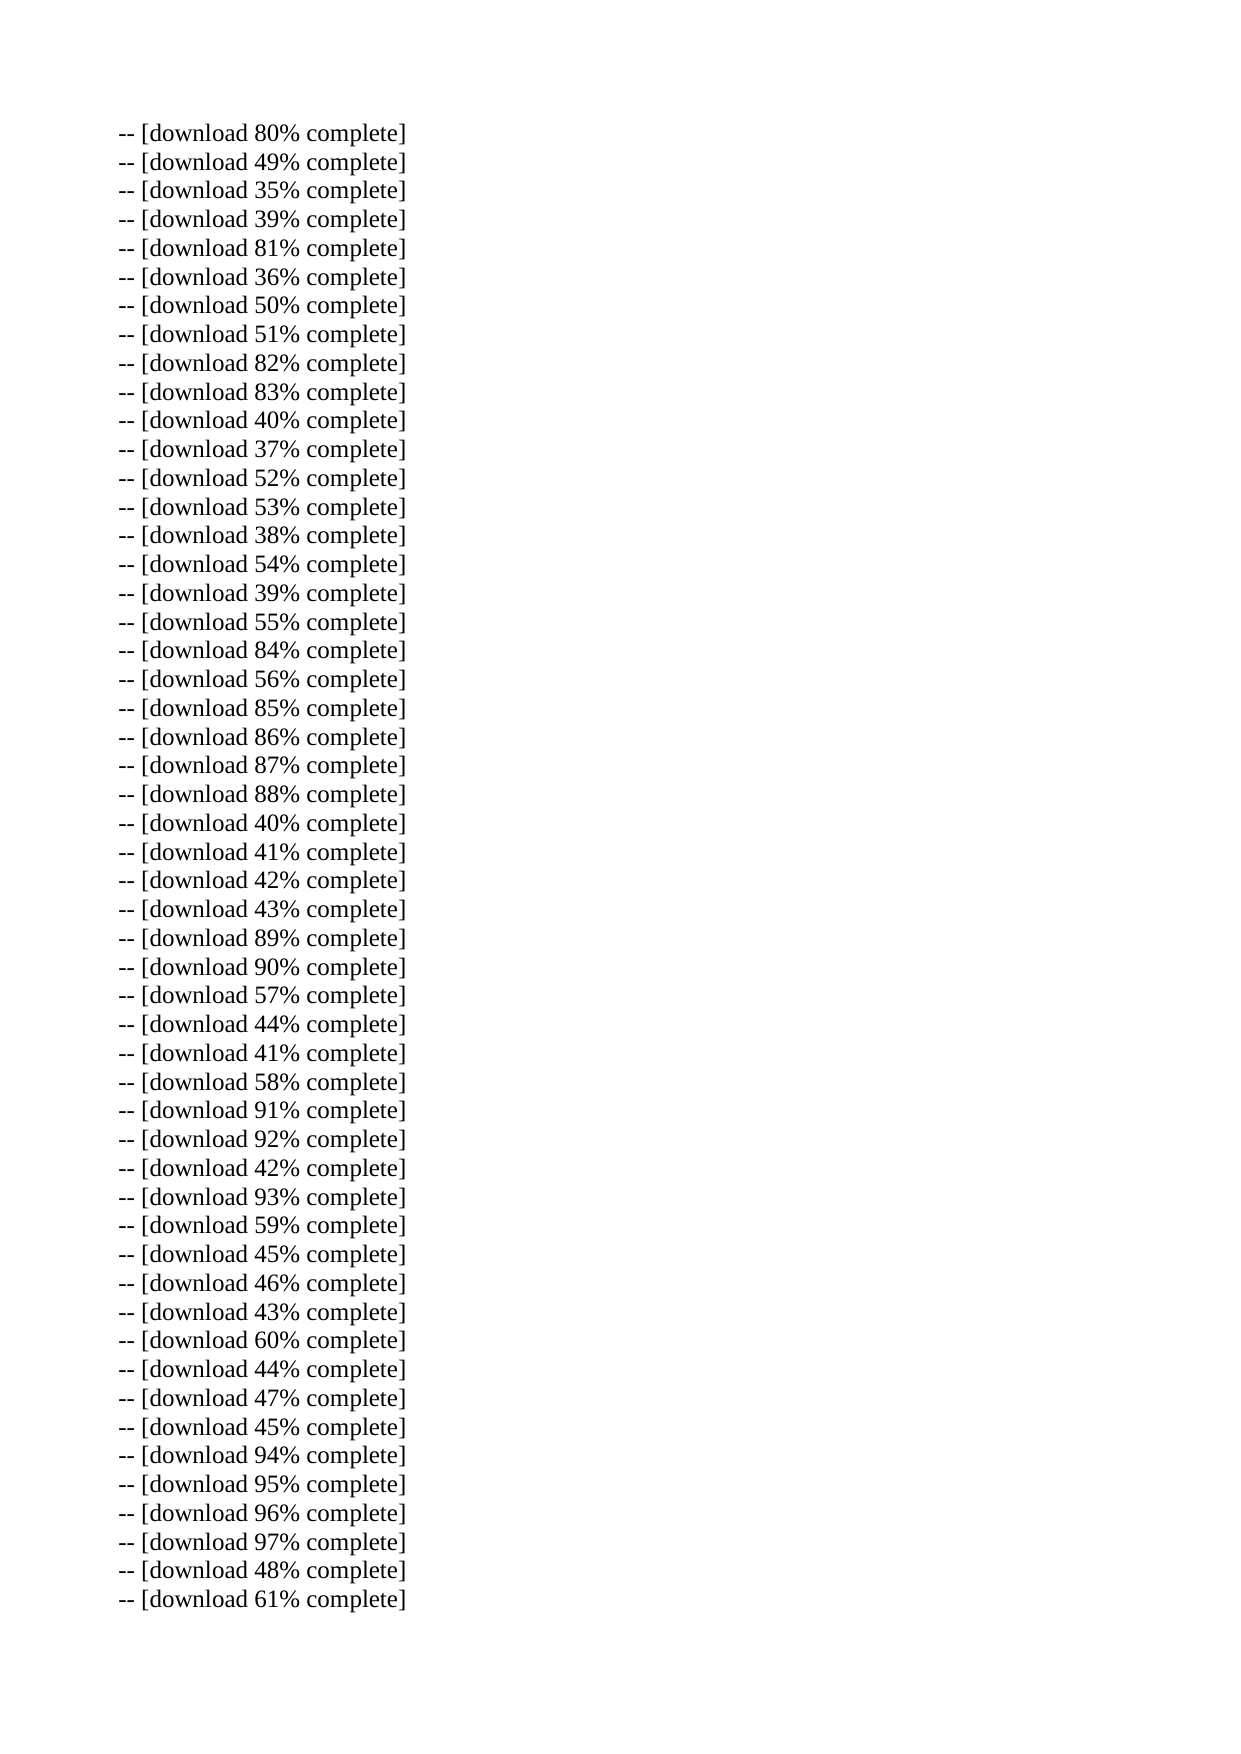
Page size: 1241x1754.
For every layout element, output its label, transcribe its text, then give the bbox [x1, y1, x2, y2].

text -- [download 58% complete] [118, 1067, 1122, 1096]
text -- [download 41% complete] [118, 837, 1122, 866]
text -- [download 45% complete] [118, 1239, 1122, 1268]
text -- [download 90% complete] [118, 952, 1122, 981]
text -- [download 88% complete] [118, 779, 1122, 808]
text -- [download 56% complete] [118, 664, 1122, 693]
text -- [download 61% complete] [118, 1584, 1122, 1613]
text -- [download 39% complete] [118, 204, 1122, 233]
text -- [download 92% complete] [118, 1124, 1122, 1153]
text -- [download 50% complete] [118, 291, 1122, 319]
text -- [download 44% complete] [118, 1354, 1122, 1383]
text -- [download 97% complete] [118, 1527, 1122, 1556]
text -- [download 95% complete] [118, 1469, 1122, 1498]
text -- [download 57% complete] [118, 981, 1122, 1009]
text -- [download 55% complete] [118, 607, 1122, 636]
text -- [download 81% complete] [118, 233, 1122, 262]
text -- [download 47% complete] [118, 1383, 1122, 1412]
text -- [download 59% complete] [118, 1211, 1122, 1239]
text -- [download 42% complete] [118, 866, 1122, 894]
text -- [download 49% complete] [118, 147, 1122, 176]
text -- [download 40% complete] [118, 808, 1122, 837]
text -- [download 43% complete] [118, 894, 1122, 923]
text -- [download 46% complete] [118, 1268, 1122, 1297]
text -- [download 94% complete] [118, 1441, 1122, 1469]
text -- [download 44% complete] [118, 1009, 1122, 1038]
text -- [download 48% complete] [118, 1556, 1122, 1584]
text -- [download 40% complete] [118, 406, 1122, 434]
text -- [download 45% complete] [118, 1412, 1122, 1441]
text -- [download 39% complete] [118, 578, 1122, 607]
text -- [download 87% complete] [118, 751, 1122, 779]
text -- [download 53% complete] [118, 492, 1122, 521]
text -- [download 42% complete] [118, 1153, 1122, 1182]
text -- [download 37% complete] [118, 434, 1122, 463]
text -- [download 96% complete] [118, 1498, 1122, 1527]
text -- [download 80% complete] [118, 118, 1122, 147]
text -- [download 52% complete] [118, 463, 1122, 492]
text -- [download 41% complete] [118, 1038, 1122, 1067]
text -- [download 35% complete] [118, 176, 1122, 204]
text -- [download 82% complete] [118, 348, 1122, 377]
text -- [download 83% complete] [118, 377, 1122, 406]
text -- [download 60% complete] [118, 1326, 1122, 1354]
text -- [download 93% complete] [118, 1182, 1122, 1211]
text -- [download 38% complete] [118, 521, 1122, 549]
text -- [download 86% complete] [118, 722, 1122, 751]
text -- [download 89% complete] [118, 923, 1122, 952]
text -- [download 54% complete] [118, 549, 1122, 578]
text -- [download 51% complete] [118, 319, 1122, 348]
text -- [download 43% complete] [118, 1297, 1122, 1326]
text -- [download 85% complete] [118, 693, 1122, 722]
text -- [download 84% complete] [118, 636, 1122, 664]
text -- [download 91% complete] [118, 1096, 1122, 1124]
text -- [download 36% complete] [118, 262, 1122, 291]
